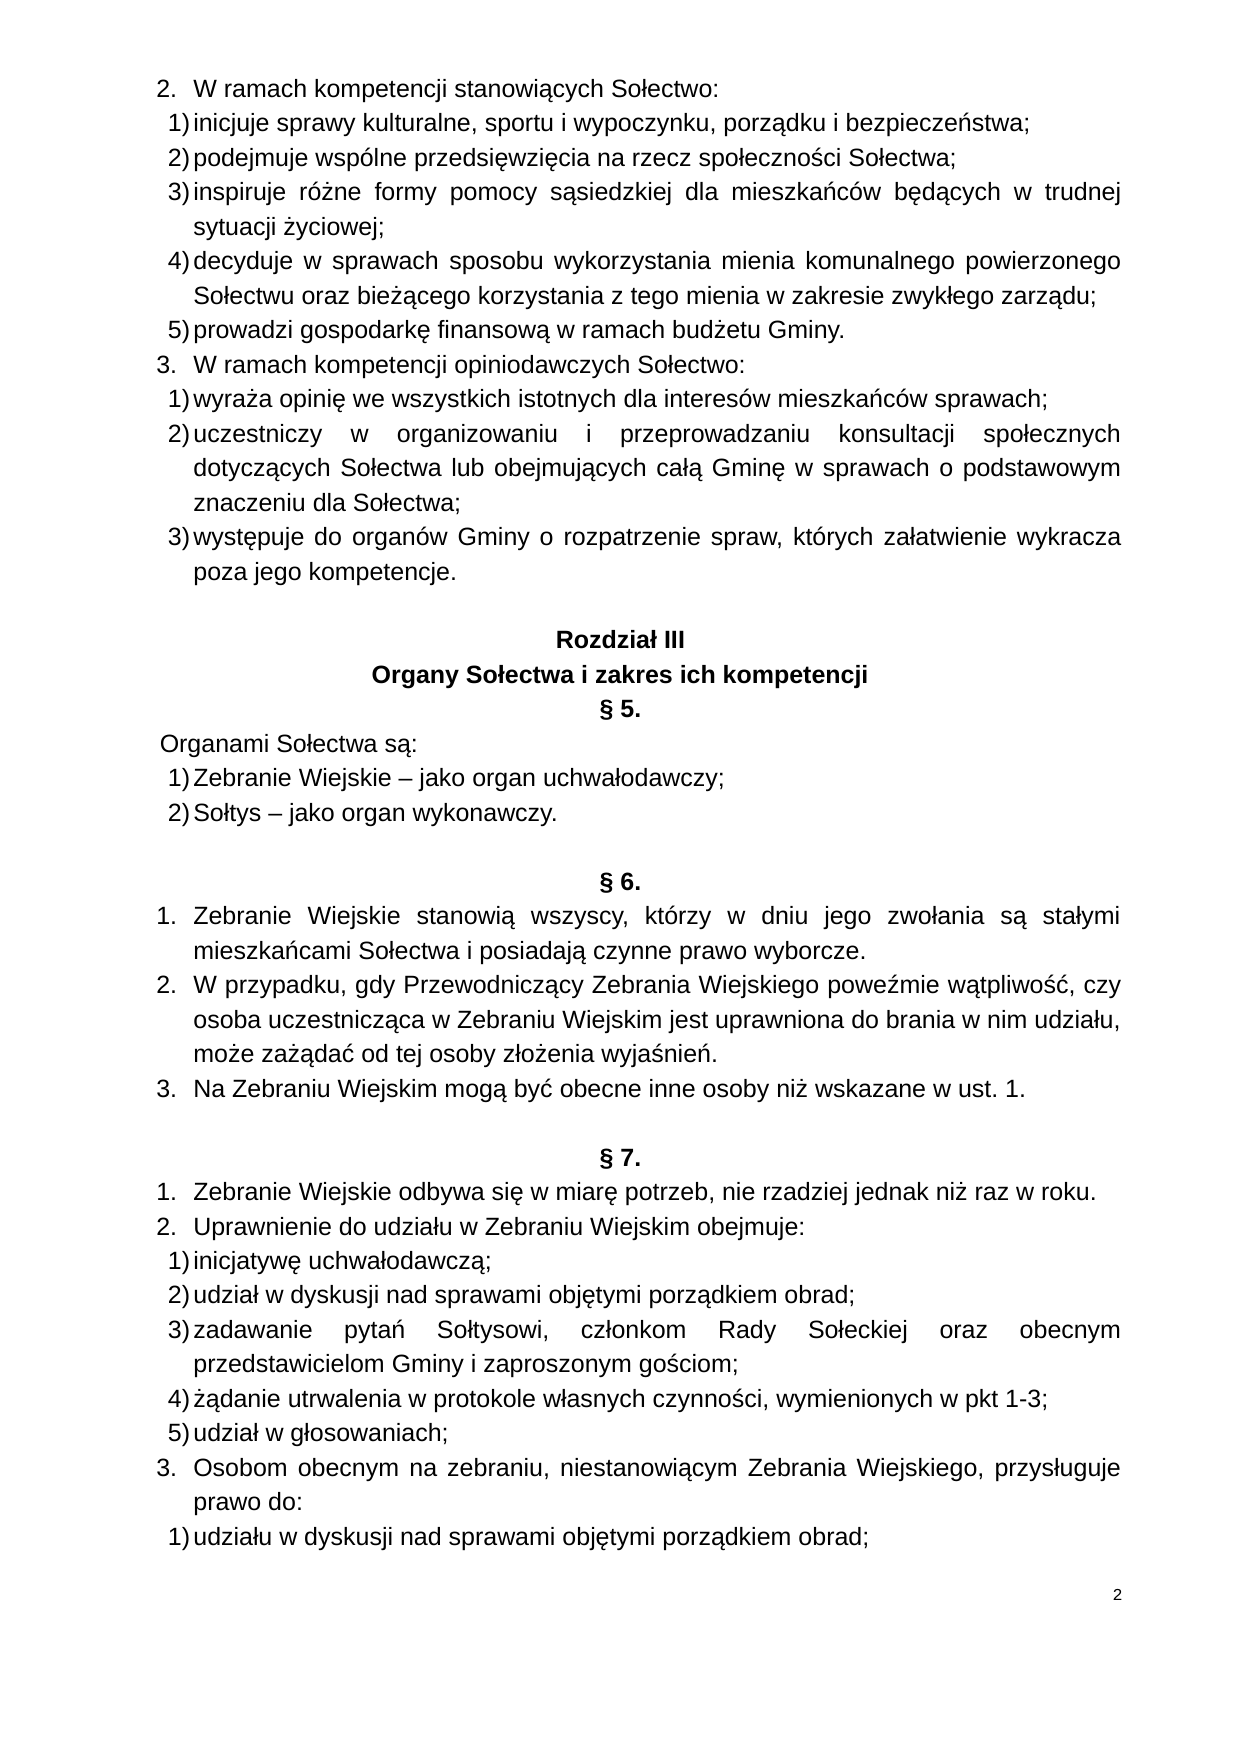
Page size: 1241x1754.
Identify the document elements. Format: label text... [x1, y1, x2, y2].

list Osobom obecnym na zebraniu, niestanowiącym Zebrania Wiejskiego, przysługuje prawo do: [156, 1453, 1122, 1516]
list uczestniczy w organizowaniu i przeprowadzaniu konsultacji społecznych dotyczących Sołectwa lub obejmujących całą Gminę w sprawach o podstawowym znaczeniu dla Sołectwa; [168, 418, 1122, 516]
list prowadzi gospodarkę finansową w ramach budżetu Gminy. [168, 315, 1122, 344]
text Organy Sołectwa i zakres ich kompetencji [118, 660, 1122, 689]
list inspiruje różne formy pomocy sąsiedzkiej dla mieszkańców będących w trudnej sytuacji życiowej; [168, 177, 1122, 240]
list żądanie utrwalenia w protokole własnych czynności, wymienionych w pkt 1-3; [168, 1384, 1122, 1413]
list inicjatywę uchwałodawczą; [168, 1246, 1122, 1275]
list Sołtys – jako organ wykonawczy. [168, 798, 1122, 827]
list występuje do organów Gminy o rozpatrzenie spraw, których załatwienie wykracza poza jego kompetencje. [168, 522, 1122, 585]
list W ramach kompetencji stanowiących Sołectwo: [156, 74, 1122, 102]
text Organami Sołectwa są: [159, 729, 1122, 758]
text § 6. [118, 867, 1122, 896]
list podejmuje wspólne przedsięwzięcia na rzecz społeczności Sołectwa; [168, 143, 1122, 171]
list udział w dyskusji nad sprawami objętymi porządkiem obrad; [168, 1281, 1122, 1309]
list udziału w dyskusji nad sprawami objętymi porządkiem obrad; [168, 1522, 1122, 1551]
list W przypadku, gdy Przewodniczący Zebrania Wiejskiego poweźmie wątpliwość, czy osoba uczestnicząca w Zebraniu Wiejskim jest uprawniona do brania w nim udziału, może zażądać od tej osoby złożenia wyjaśnień. [156, 970, 1122, 1068]
list udział w głosowaniach; [168, 1418, 1122, 1447]
list wyraża opinię we wszystkich istotnych dla interesów mieszkańców sprawach; [168, 384, 1122, 413]
text Rozdział III [118, 625, 1122, 654]
text § 7. [118, 1143, 1122, 1171]
list Zebranie Wiejskie stanowią wszyscy, którzy w dniu jego zwołania są stałymi mieszkańcami Sołectwa i posiadają czynne prawo wyborcze. [156, 901, 1122, 964]
list Zebranie Wiejskie – jako organ uchwałodawczy; [168, 763, 1122, 792]
list Uprawnienie do udziału w Zebraniu Wiejskim obejmuje: [156, 1212, 1122, 1240]
list Na Zebraniu Wiejskim mogą być obecne inne osoby niż wskazane w ust. 1. [156, 1074, 1122, 1102]
list zadawanie pytań Sołtysowi, członkom Rady Sołeckiej oraz obecnym przedstawicielom Gminy i zaproszonym gościom; [168, 1315, 1122, 1378]
list inicjuje sprawy kulturalne, sportu i wypoczynku, porządku i bezpieczeństwa; [168, 108, 1122, 137]
list decyduje w sprawach sposobu wykorzystania mienia komunalnego powierzonego Sołectwu oraz bieżącego korzystania z tego mienia w zakresie zwykłego zarządu; [168, 246, 1122, 309]
text § 5. [118, 694, 1122, 723]
list W ramach kompetencji opiniodawczych Sołectwo: [156, 349, 1122, 378]
list Zebranie Wiejskie odbywa się w miarę potrzeb, nie rzadziej jednak niż raz w roku. [156, 1177, 1122, 1206]
